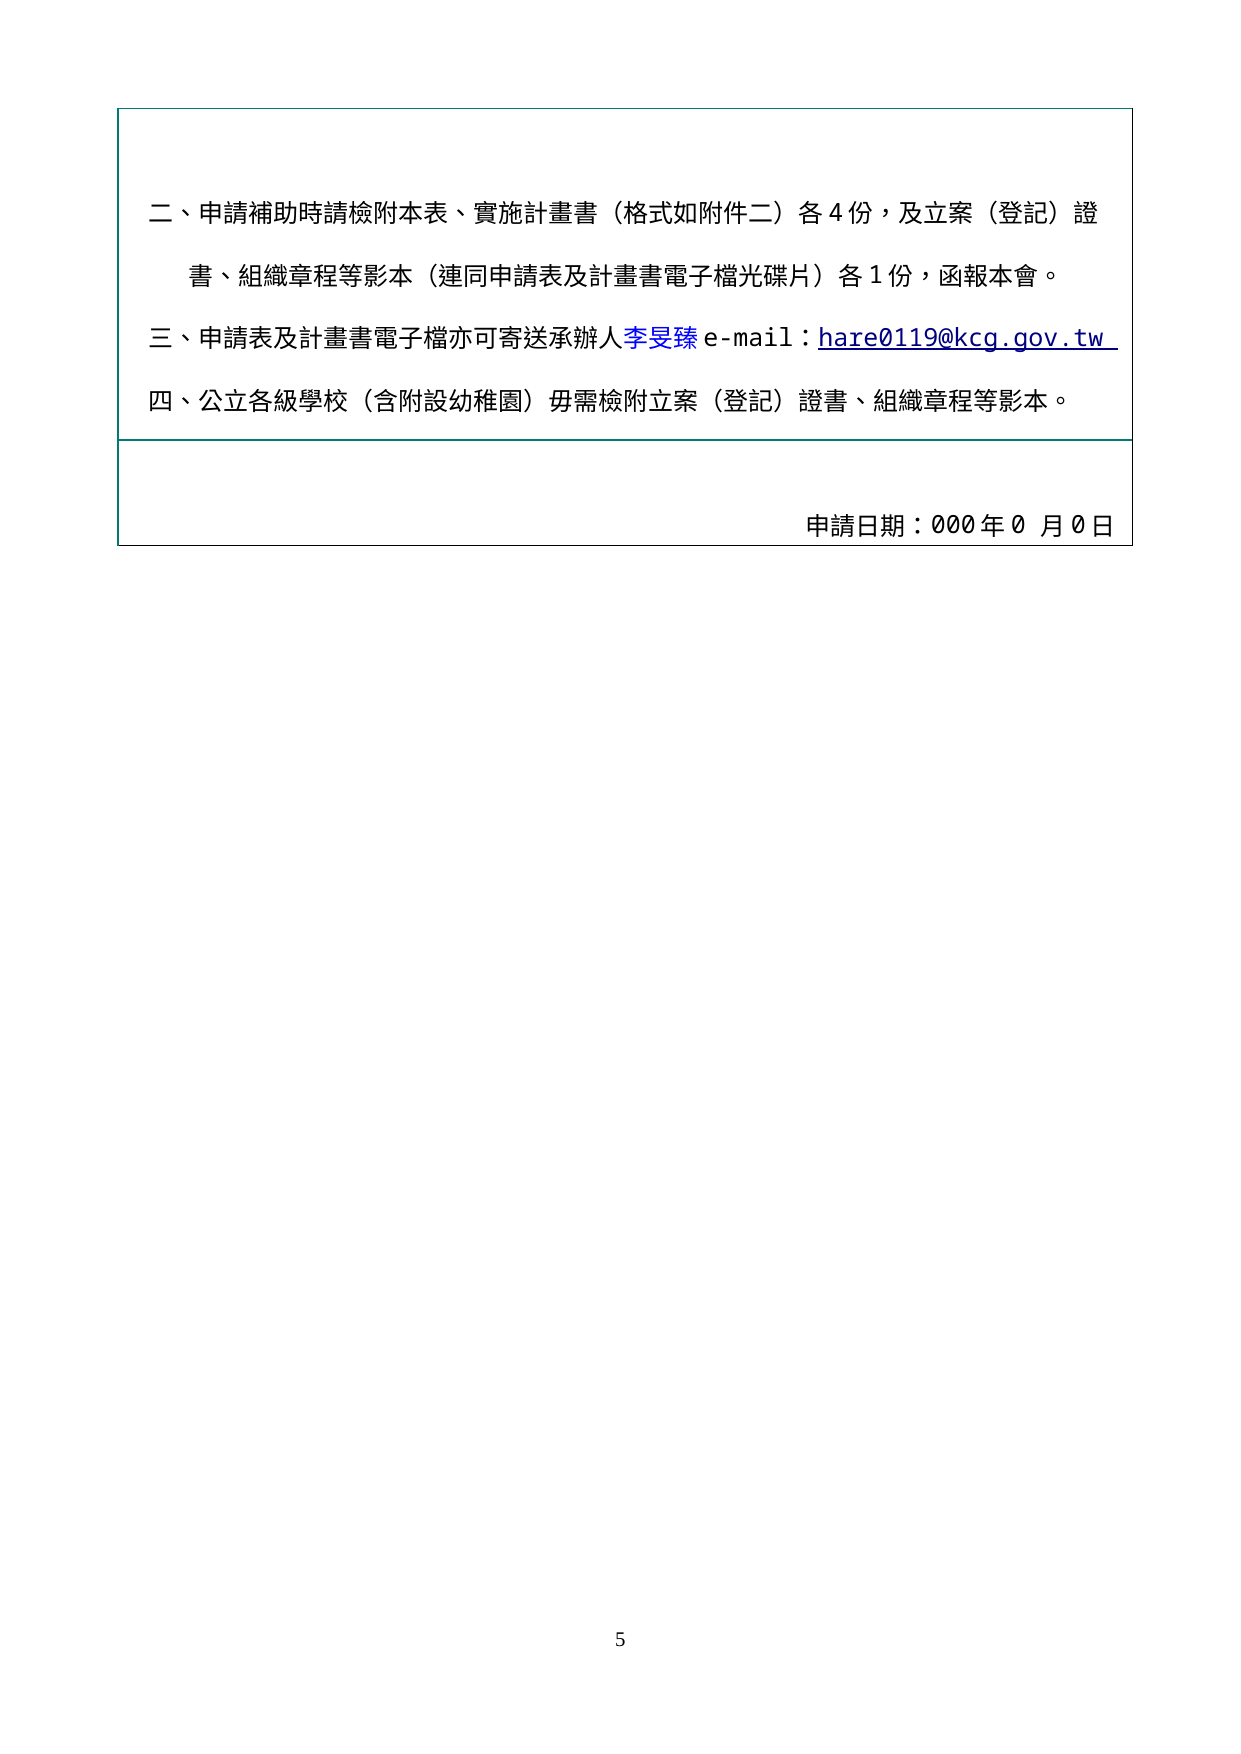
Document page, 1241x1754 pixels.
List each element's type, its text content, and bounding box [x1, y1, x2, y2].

table_cell 申請日期：000年0 月0日 [119, 441, 1132, 545]
table_cell 二、申請補助時請檢附本表、實施計畫書（格式如附件二）各4份，及立案（登記）證書、組織章程等影本（連同申請表及計畫書電子檔光碟片）各1份，函報本會。 三、申請表及計畫書電子檔亦可寄送承辦人李旻臻e-mail：hare0119@kcg.gov.tw 四、公立各級學校（含附設幼稚園）毋需檢附立案（登記）證書、組織章程等影本。 [119, 109, 1132, 439]
